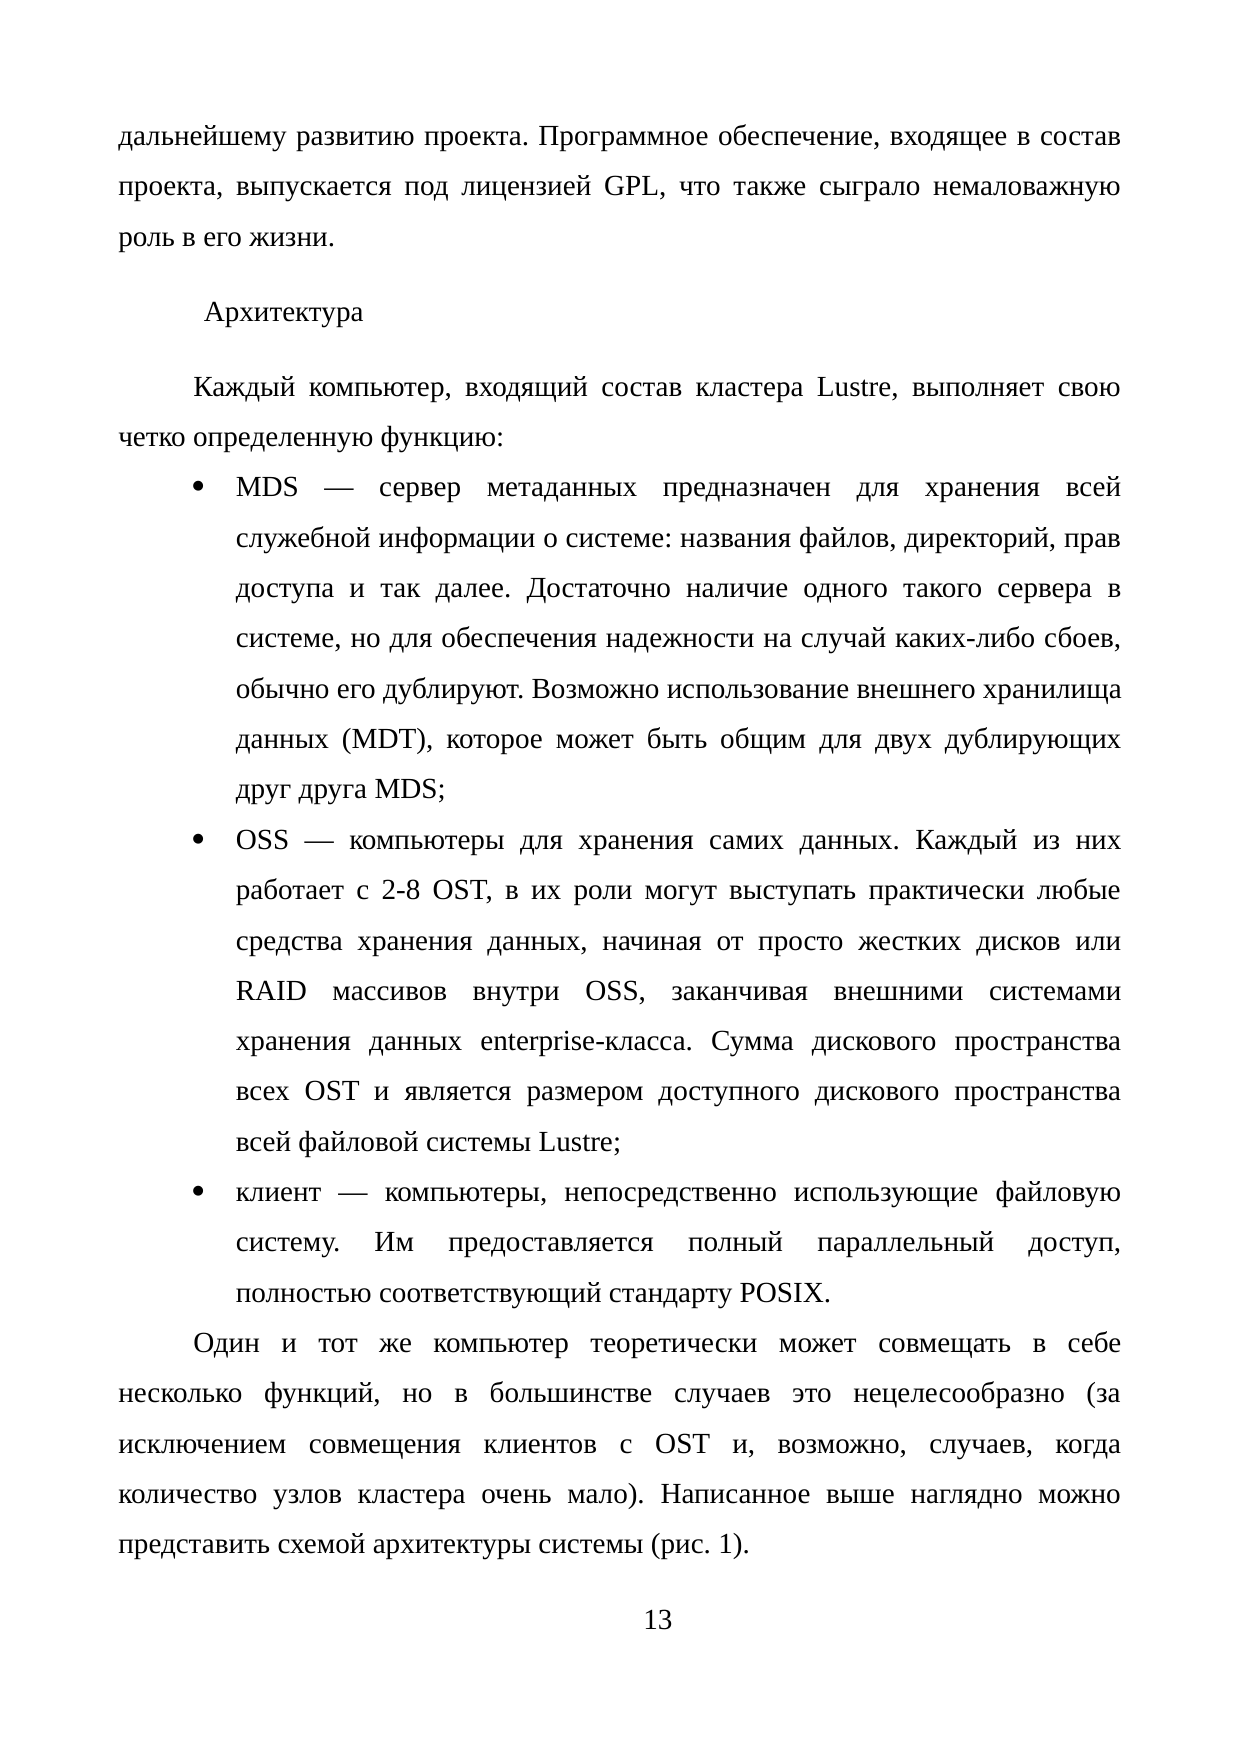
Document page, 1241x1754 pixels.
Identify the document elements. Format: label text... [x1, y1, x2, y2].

text дальнейшему развитию проекта. Программное обеспечение, входящее в состав проекта, выпускается под лицензией GPL, что также сыграло немаловажную роль в его жизни. [118, 118, 1122, 252]
list OSS — компьютеры для хранения самих данных. Каждый из них работает с 2-8 OST, в их роли могут выступать практически любые средства хранения данных, начиная от просто жестких дисков или RAID массивов внутри OSS, заканчивая внешними системами хранения данных enterprise-класса. Сумма дискового пространства всех OST и является размером доступного дискового пространства всей файловой системы Lustre; [193, 822, 1122, 1157]
subtitle Архитектура [189, 294, 1122, 327]
list MDS — сервер метаданных предназначен для хранения всей служебной информации о системе: названия файлов, директорий, прав доступа и так далее. Достаточно наличие одного такого сервера в системе, но для обеспечения надежности на случай каких-либо сбоев, обычно его дублируют. Возможно использование внешнего хранилища данных (MDT), которое может быть общим для двух дублирующих друг друга MDS; [193, 469, 1122, 805]
text Один и тот же компьютер теоретически может совмещать в себе несколько функций, но в большинстве случаев это нецелесообразно (за исключением совмещения клиентов с OST и, возможно, случаев, когда количество узлов кластера очень мало). Написанное выше наглядно можно представить схемой архитектуры системы (рис. 1). [118, 1325, 1122, 1560]
text Каждый компьютер, входящий состав кластера Lustre, выполняет свою четко определенную функцию: [118, 369, 1122, 453]
list клиент — компьютеры, непосредственно использующие файловую систему. Им предоставляется полный параллельный доступ, полностью соответствующий стандарту POSIX. [193, 1174, 1122, 1308]
